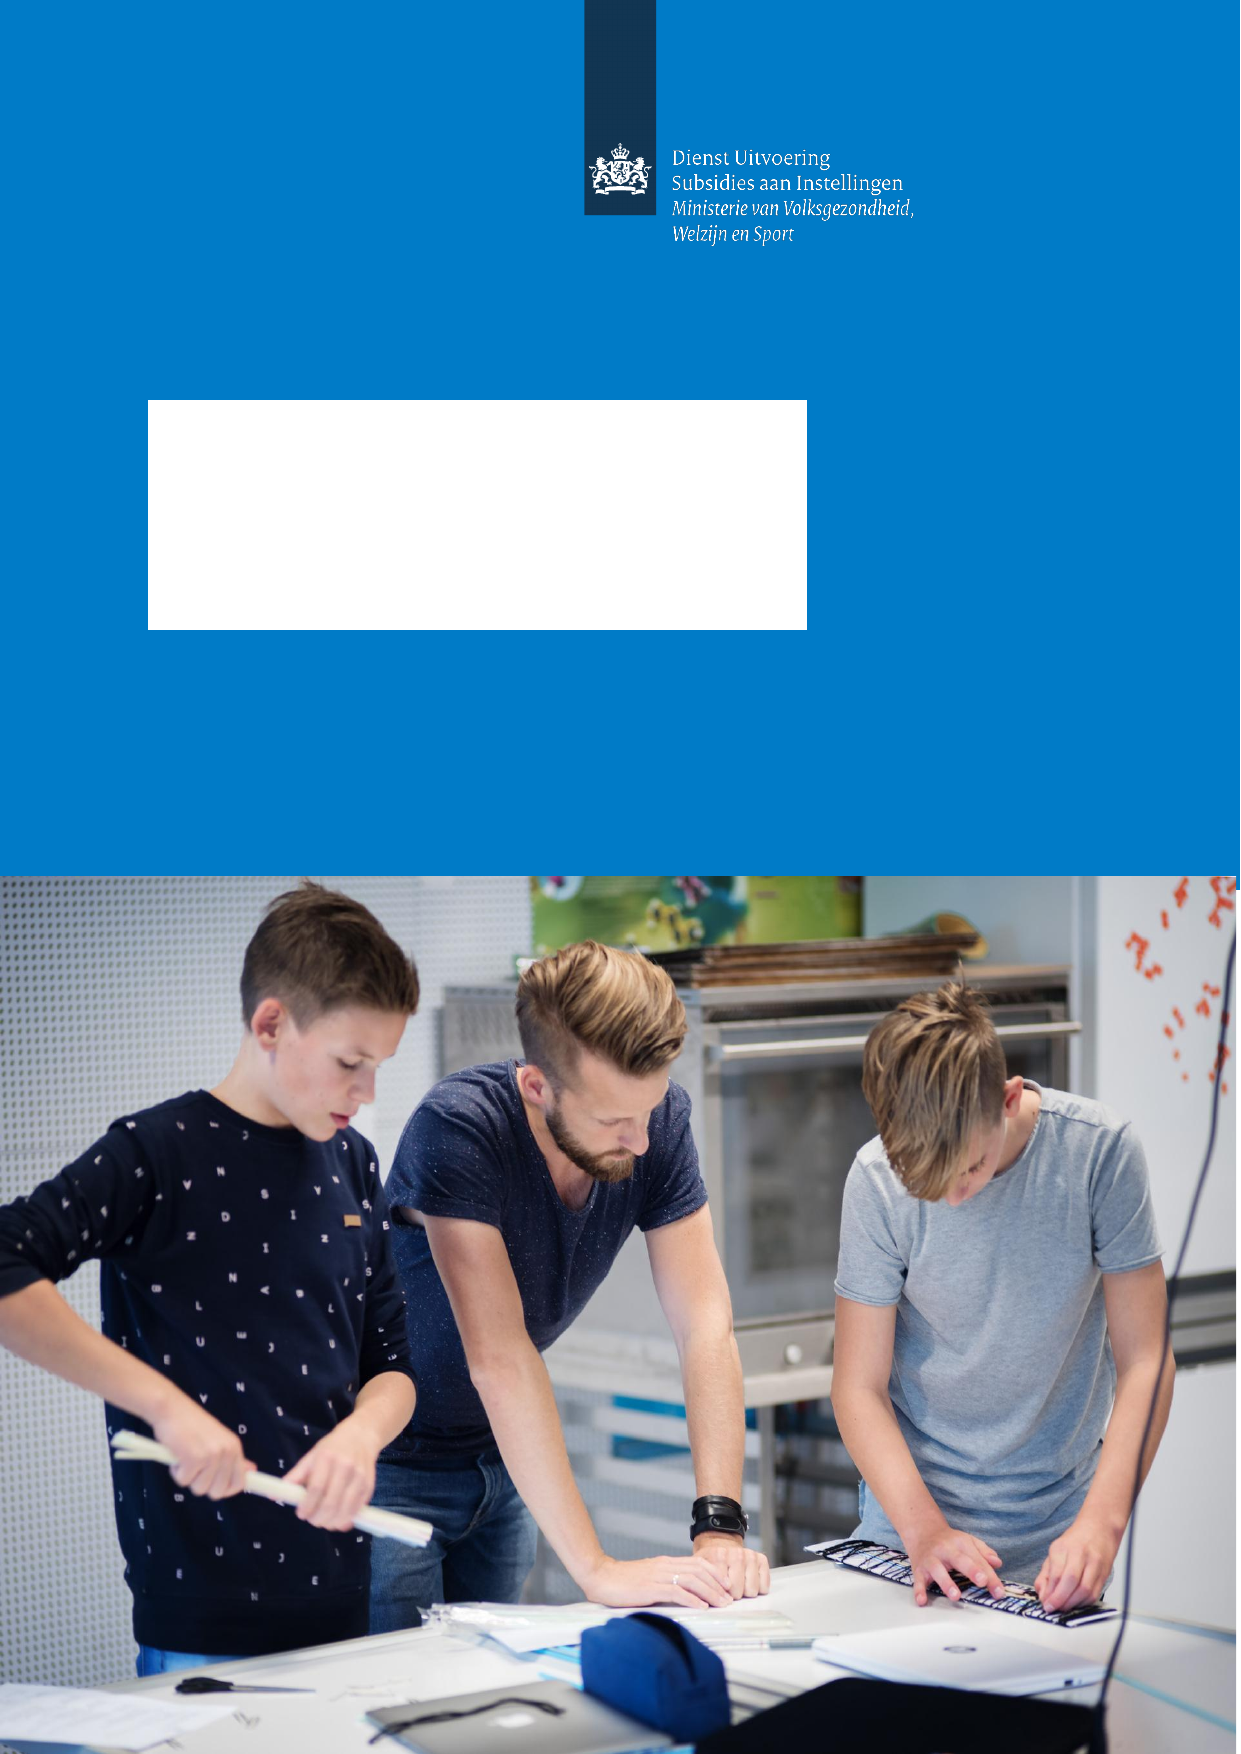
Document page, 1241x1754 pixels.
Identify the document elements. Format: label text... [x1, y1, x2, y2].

text Plan van aanpak [163, 407, 792, 487]
text Regionaal Investeringsfonds mbo2023-2027 [163, 519, 792, 623]
